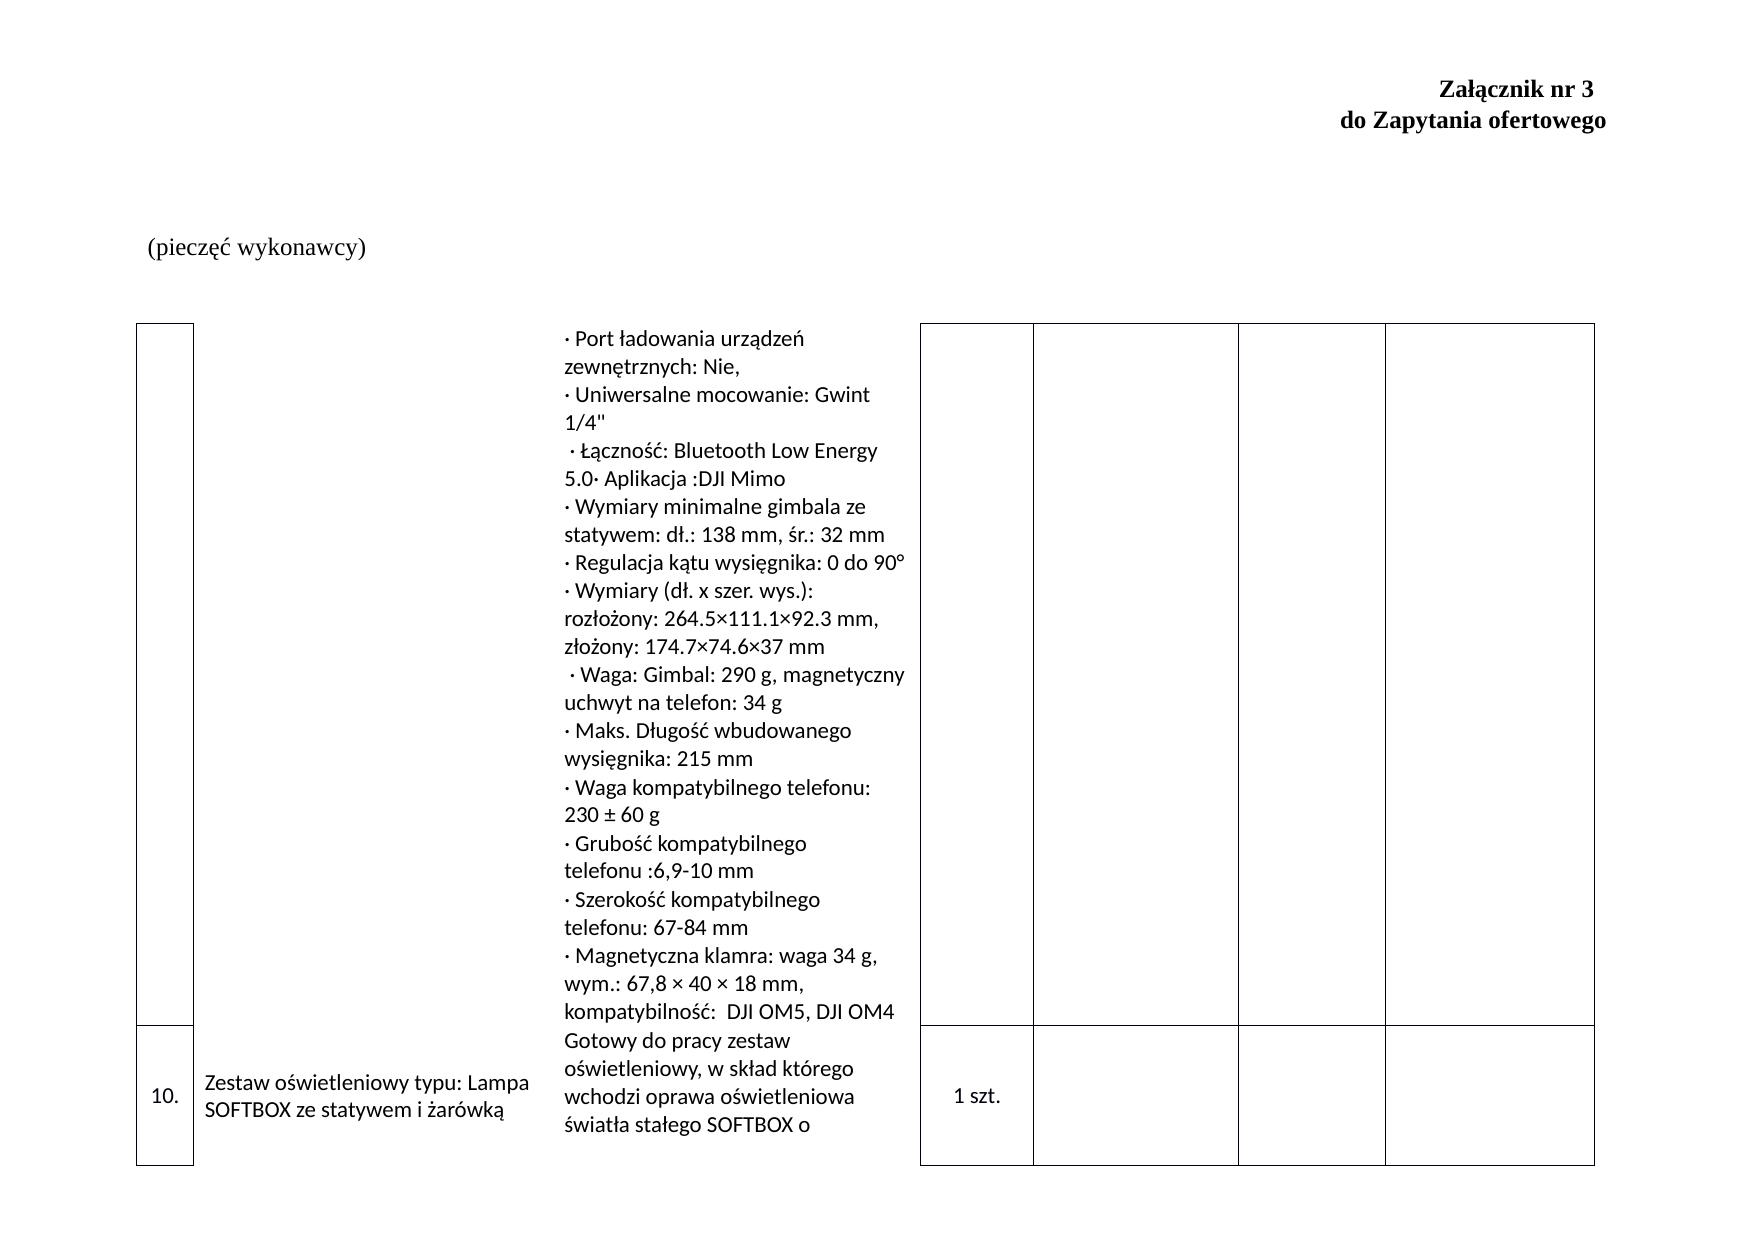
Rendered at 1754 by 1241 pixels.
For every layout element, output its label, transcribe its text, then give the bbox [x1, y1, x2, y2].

table_cell [1386, 324, 1594, 1025]
table_cell [194, 323, 553, 1025]
table_cell Gotowy do pracy zestaw oświetleniowy, w skład którego wchodzi oprawa oświetleniowa światła stałego SOFTBOX o [553, 1025, 920, 1165]
table_cell Zestaw oświetleniowy typu: Lampa SOFTBOX ze statywem i żarówką [194, 1025, 553, 1165]
table_cell [1386, 1026, 1594, 1165]
table_cell [1239, 1026, 1385, 1165]
table_cell [1034, 1026, 1238, 1165]
table_cell 10. [137, 1026, 193, 1165]
table_cell [1239, 324, 1385, 1025]
table_cell [137, 324, 193, 1025]
table_cell 1 szt. [921, 1026, 1033, 1165]
table_cell · Port ładowania urządzeń zewnętrznych: Nie, · Uniwersalne mocowanie: Gwint 1/4" · Łączność: Bluetooth Low Energy 5.0· Aplikacja :DJI Mimo · Wymiary minimalne gimbala ze statywem: dł.: 138 mm, śr.: 32 mm · Regulacja kątu wysięgnika: 0 do 90° · Wymiary (dł. x szer. wys.): rozłożony: 264.5×111.1×92.3 mm, złożony: 174.7×74.6×37 mm · Waga: Gimbal: 290 g, magnetyczny uchwyt na telefon: 34 g · Maks. Długość wbudowanego wysięgnika: 215 mm · Waga kompatybilnego telefonu: 230 ± 60 g · Grubość kompatybilnego telefonu :6,9-10 mm · Szerokość kompatybilnego telefonu: 67-84 mm · Magnetyczna klamra: waga 34 g, wym.: 67,8 × 40 × 18 mm, kompatybilność: DJI OM5, DJI OM4 [553, 323, 920, 1025]
table_cell [1034, 324, 1238, 1025]
table_cell [921, 324, 1033, 1025]
